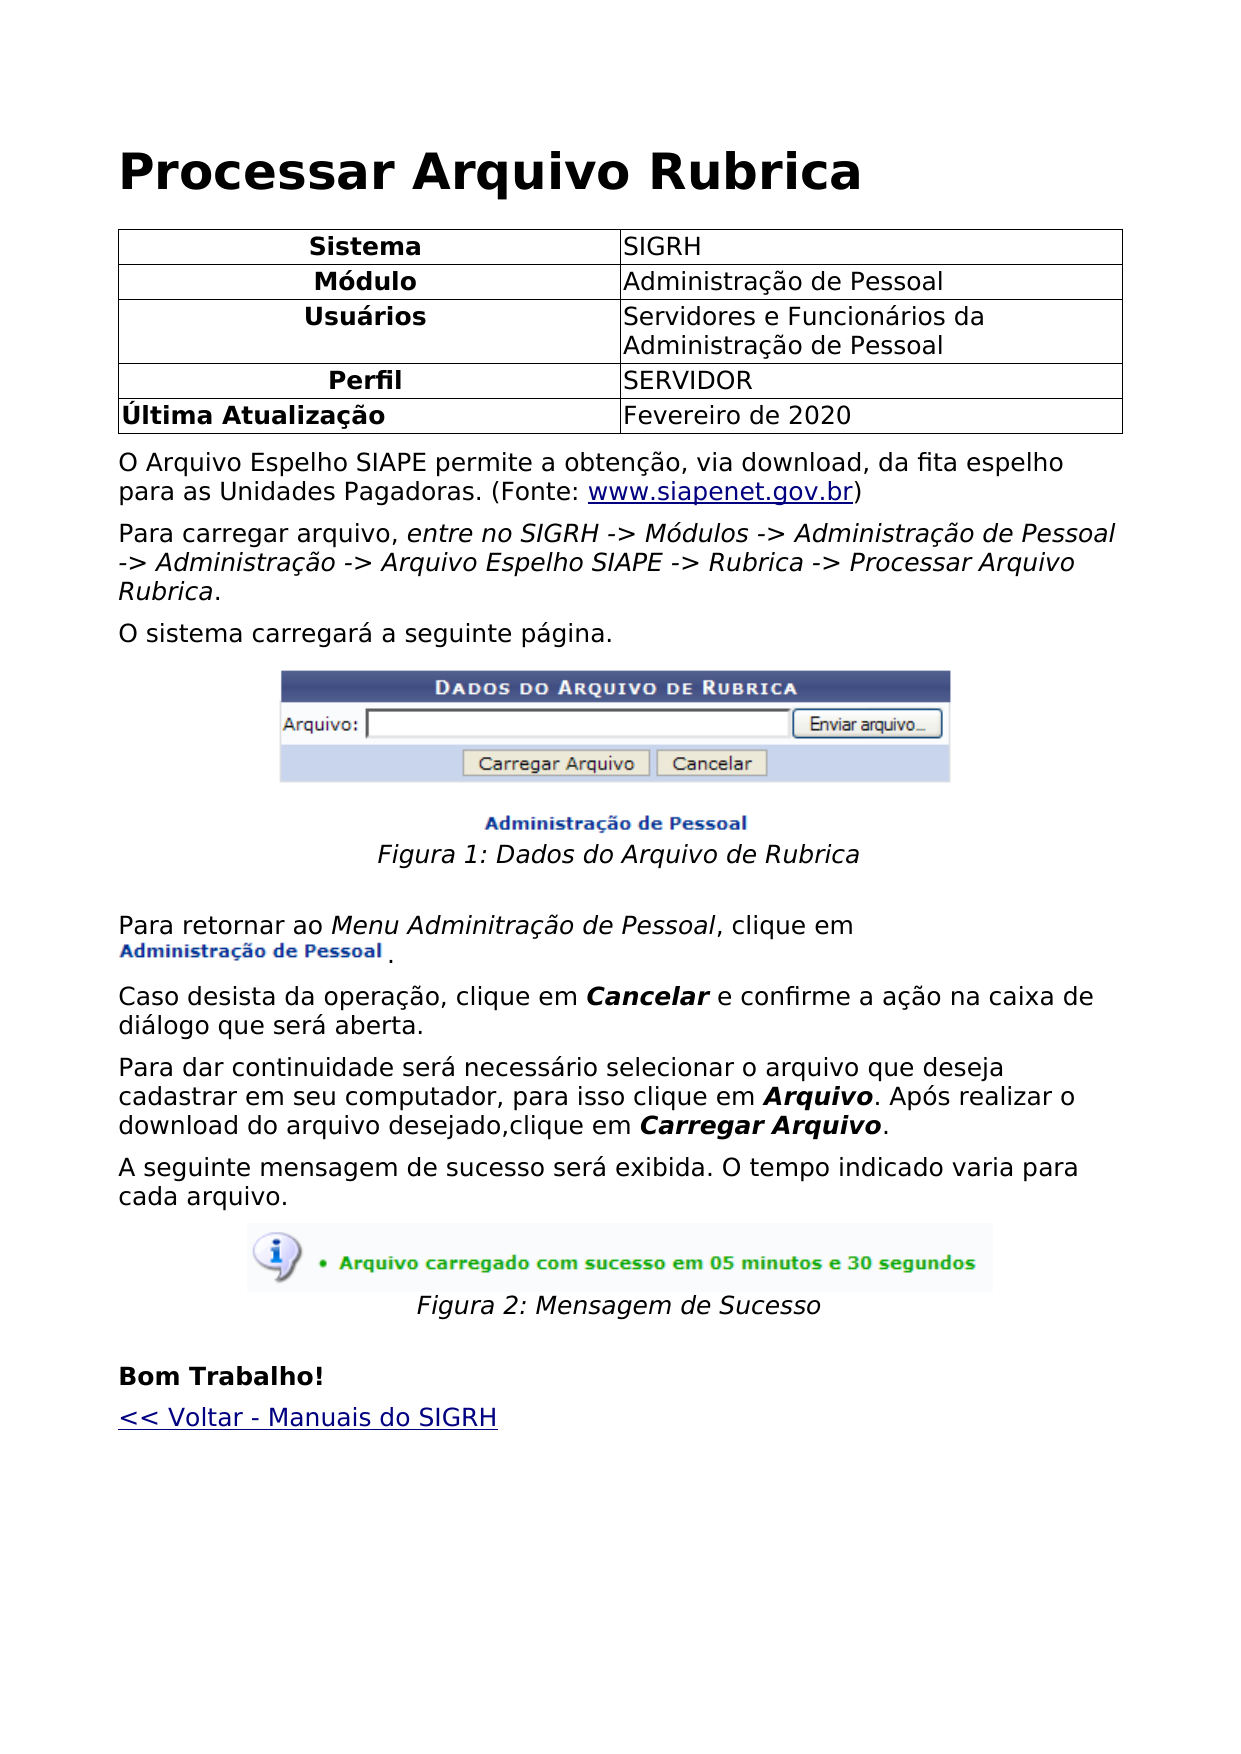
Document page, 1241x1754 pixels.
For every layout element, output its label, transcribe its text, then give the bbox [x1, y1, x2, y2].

picture [247, 1223, 993, 1292]
table_cell Servidores e Funcionários da Administração de Pessoal [621, 300, 1122, 363]
text << Voltar - Manuais do SIGRH [118, 1404, 1122, 1433]
text O Arquivo Espelho SIAPE permite a obtenção, via download, da fita espelho para as Unidades Pagadoras. (Fonte: www.siapenet.gov.br) [118, 448, 1122, 507]
table_cell SERVIDOR [621, 364, 1122, 398]
picture [118, 940, 387, 964]
text Figura 2: Mensagem de Sucesso [247, 1292, 993, 1320]
text Caso desista da operação, clique em Cancelar e confirme a ação na caixa de diálogo que será aberta. [118, 982, 1122, 1041]
text Bom Trabalho! [118, 1362, 1122, 1391]
table_cell Módulo [119, 265, 620, 299]
table_header SIGRH [621, 230, 1122, 264]
table_cell Perfil [119, 364, 620, 398]
text Figura 1: Dados do Arquivo de Rubrica [269, 841, 971, 869]
table_header Sistema [119, 230, 620, 264]
table_cell Administração de Pessoal [621, 265, 1122, 299]
subtitle Processar Arquivo Rubrica [118, 143, 1122, 201]
text Para retornar ao Menu Adminitração de Pessoal, clique em . [118, 911, 1122, 970]
table_cell Fevereiro de 2020 [621, 399, 1122, 433]
table_cell Última Atualização [119, 399, 620, 433]
text Para dar continuidade será necessário selecionar o arquivo que deseja cadastrar em seu computador, para isso clique em Arquivo. Após realizar o download do arquivo desejado,clique em Carregar Arquivo. [118, 1053, 1122, 1141]
text O sistema carregará a seguinte página. [118, 619, 1122, 648]
table_cell Usuários [119, 300, 620, 363]
text Para carregar arquivo, entre no SIGRH -> Módulos -> Administração de Pessoal -> Administração -> Arquivo Espelho SIAPE -> Rubrica -> Processar Arquivo Rubrica. [118, 519, 1122, 607]
picture [269, 660, 971, 841]
text A seguinte mensagem de sucesso será exibida. O tempo indicado varia para cada arquivo. [118, 1153, 1122, 1211]
